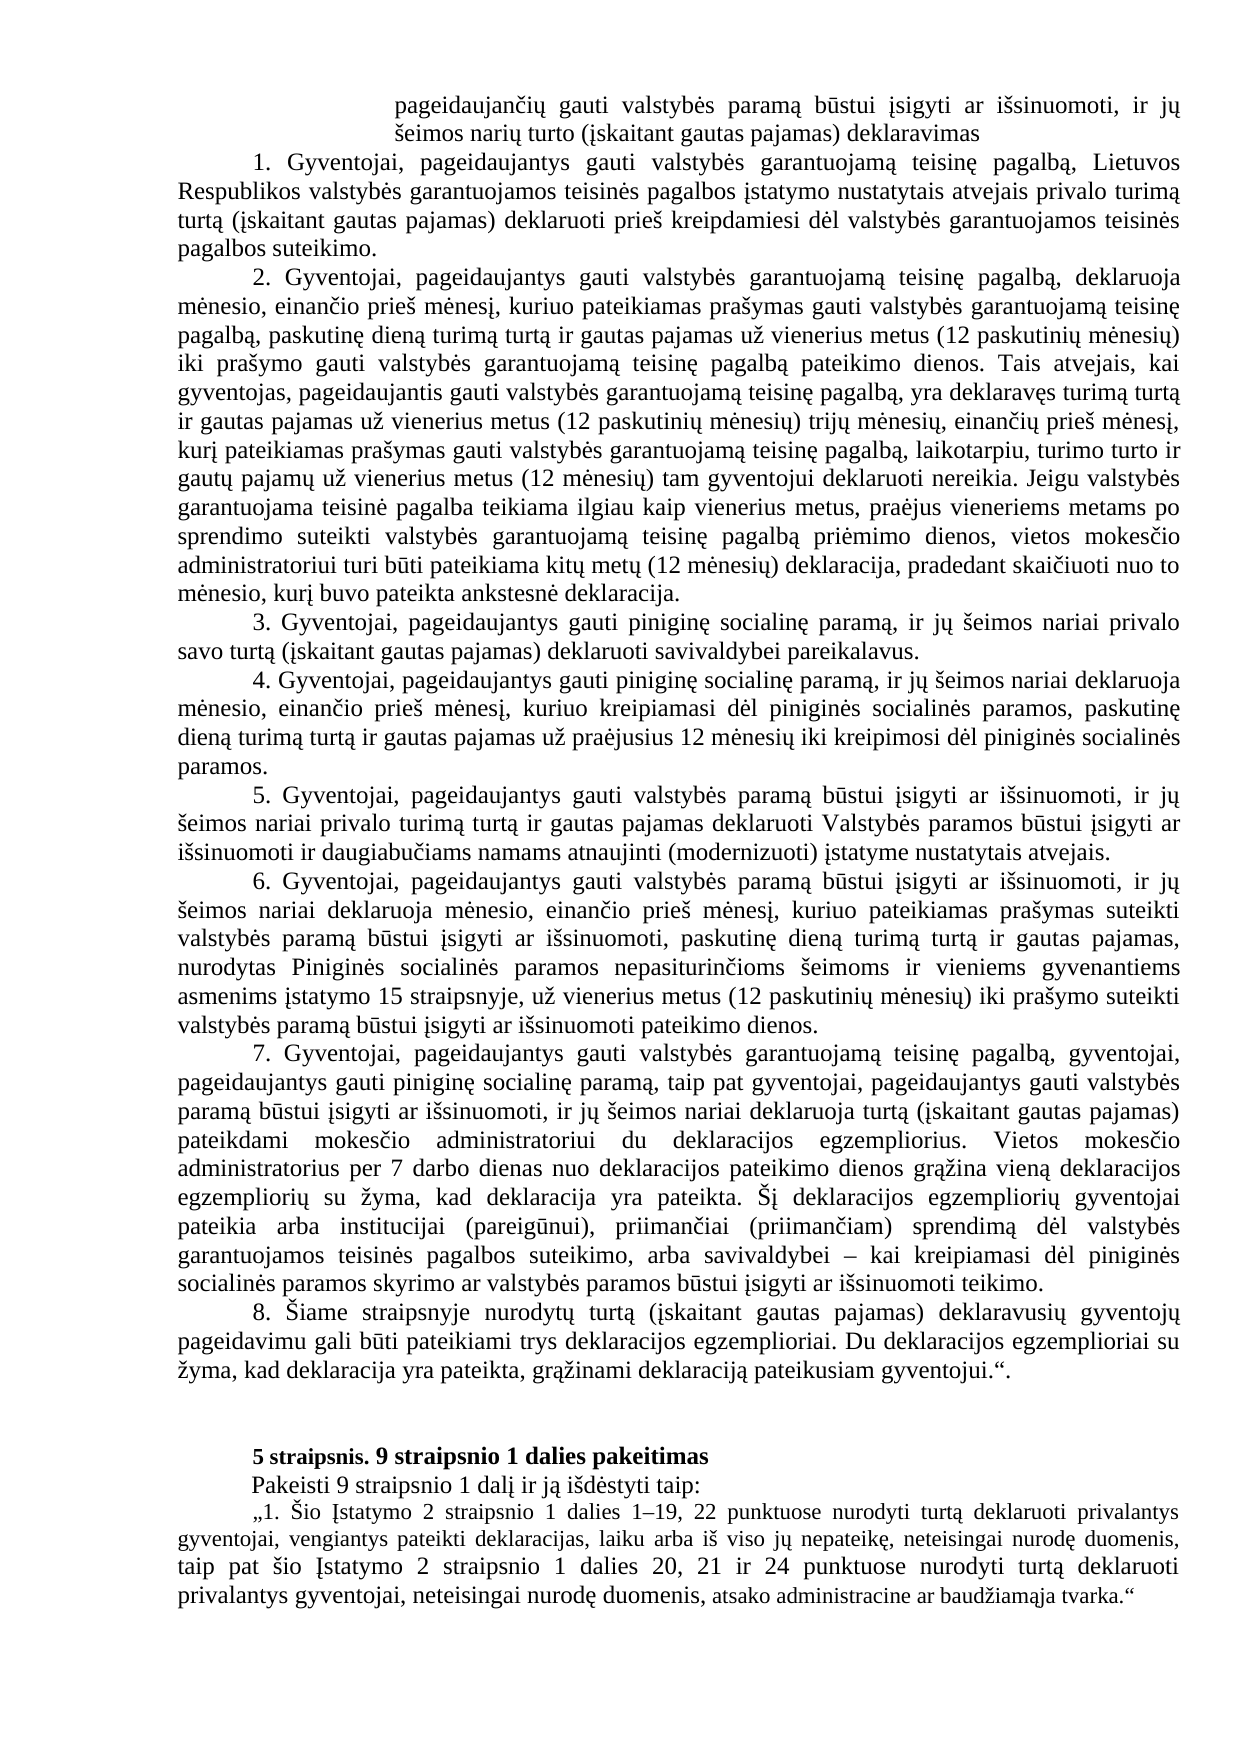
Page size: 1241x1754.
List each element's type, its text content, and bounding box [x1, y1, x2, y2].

text 8. Šiame straipsnyje nurodytų turtą (įskaitant gautas pajamas) deklaravusių gyventojų pageidavimu gali būti pateikiami trys deklaracijos egzemplioriai. Du deklaracijos egzemplioriai su žyma, kad deklaracija yra pateikta, grąžinami deklaraciją pateikusiam gyventojui.“. [177, 1297, 1181, 1383]
text 5 straipsnis. 9 straipsnio 1 dalies pakeitimas [177, 1441, 1181, 1470]
text 2. Gyventojai, pageidaujantys gauti valstybės garantuojamą teisinę pagalbą, deklaruoja mėnesio, einančio prieš mėnesį, kuriuo pateikiamas prašymas gauti valstybės garantuojamą teisinę pagalbą, paskutinę dieną turimą turtą ir gautas pajamas už vienerius metus (12 paskutinių mėnesių) iki prašymo gauti valstybės garantuojamą teisinę pagalbą pateikimo dienos. Tais atvejais, kai gyventojas, pageidaujantis gauti valstybės garantuojamą teisinę pagalbą, yra deklaravęs turimą turtą ir gautas pajamas už vienerius metus (12 paskutinių mėnesių) trijų mėnesių, einančių prieš mėnesį, kurį pateikiamas prašymas gauti valstybės garantuojamą teisinę pagalbą, laikotarpiu, turimo turto ir gautų pajamų už vienerius metus (12 mėnesių) tam gyventojui deklaruoti nereikia. Jeigu valstybės garantuojama teisinė pagalba teikiama ilgiau kaip vienerius metus, praėjus vieneriems metams po sprendimo suteikti valstybės garantuojamą teisinę pagalbą priėmimo dienos, vietos mokesčio administratoriui turi būti pateikiama kitų metų (12 mėnesių) deklaracija, pradedant skaičiuoti nuo to mėnesio, kurį buvo pateikta ankstesnė deklaracija. [177, 262, 1181, 607]
text „1. Šio Įstatymo 2 straipsnio 1 dalies 1–19, 22 punktuose nurodyti turtą deklaruoti privalantys gyventojai, vengiantys pateikti deklaracijas, laiku arba iš viso jų nepateikę, neteisingai nurodę duomenis, taip pat šio Įstatymo 2 straipsnio 1 dalies 20, 21 ir 24 punktuose nurodyti turtą deklaruoti privalantys gyventojai, neteisingai nurodę duomenis, atsako administracine ar baudžiamąja tvarka.“ [177, 1498, 1181, 1609]
text 4. Gyventojai, pageidaujantys gauti piniginę socialinę paramą, ir jų šeimos nariai deklaruoja mėnesio, einančio prieš mėnesį, kuriuo kreipiamasi dėl piniginės socialinės paramos, paskutinę dieną turimą turtą ir gautas pajamas už praėjusius 12 mėnesių iki kreipimosi dėl piniginės socialinės paramos. [177, 665, 1181, 780]
text Pakeisti 9 straipsnio 1 dalį ir ją išdėstyti taip: [177, 1470, 1181, 1498]
text pageidaujančių gauti valstybės paramą būstui įsigyti ar išsinuomoti, ir jų šeimos narių turto (įskaitant gautas pajamas) deklaravimas [254, 90, 1181, 147]
text 3. Gyventojai, pageidaujantys gauti piniginę socialinę paramą, ir jų šeimos nariai privalo savo turtą (įskaitant gautas pajamas) deklaruoti savivaldybei pareikalavus. [177, 607, 1181, 665]
text 5. Gyventojai, pageidaujantys gauti valstybės paramą būstui įsigyti ar išsinuomoti, ir jų šeimos nariai privalo turimą turtą ir gautas pajamas deklaruoti Valstybės paramos būstui įsigyti ar išsinuomoti ir daugiabučiams namams atnaujinti (modernizuoti) įstatyme nustatytais atvejais. [177, 780, 1181, 866]
text 1. Gyventojai, pageidaujantys gauti valstybės garantuojamą teisinę pagalbą, Lietuvos Respublikos valstybės garantuojamos teisinės pagalbos įstatymo nustatytais atvejais privalo turimą turtą (įskaitant gautas pajamas) deklaruoti prieš kreipdamiesi dėl valstybės garantuojamos teisinės pagalbos suteikimo. [177, 147, 1181, 262]
text 7. Gyventojai, pageidaujantys gauti valstybės garantuojamą teisinę pagalbą, gyventojai, pageidaujantys gauti piniginę socialinę paramą, taip pat gyventojai, pageidaujantys gauti valstybės paramą būstui įsigyti ar išsinuomoti, ir jų šeimos nariai deklaruoja turtą (įskaitant gautas pajamas) pateikdami mokesčio administratoriui du deklaracijos egzempliorius. Vietos mokesčio administratorius per 7 darbo dienas nuo deklaracijos pateikimo dienos grąžina vieną deklaracijos egzempliorių su žyma, kad deklaracija yra pateikta. Šį deklaracijos egzempliorių gyventojai pateikia arba institucijai (pareigūnui), priimančiai (priimančiam) sprendimą dėl valstybės garantuojamos teisinės pagalbos suteikimo, arba savivaldybei – kai kreipiamasi dėl piniginės socialinės paramos skyrimo ar valstybės paramos būstui įsigyti ar išsinuomoti teikimo. [177, 1038, 1181, 1297]
text 6. Gyventojai, pageidaujantys gauti valstybės paramą būstui įsigyti ar išsinuomoti, ir jų šeimos nariai deklaruoja mėnesio, einančio prieš mėnesį, kuriuo pateikiamas prašymas suteikti valstybės paramą būstui įsigyti ar išsinuomoti, paskutinę dieną turimą turtą ir gautas pajamas, nurodytas Piniginės socialinės paramos nepasiturinčioms šeimoms ir vieniems gyvenantiems asmenims įstatymo 15 straipsnyje, už vienerius metus (12 paskutinių mėnesių) iki prašymo suteikti valstybės paramą būstui įsigyti ar išsinuomoti pateikimo dienos. [177, 866, 1181, 1038]
